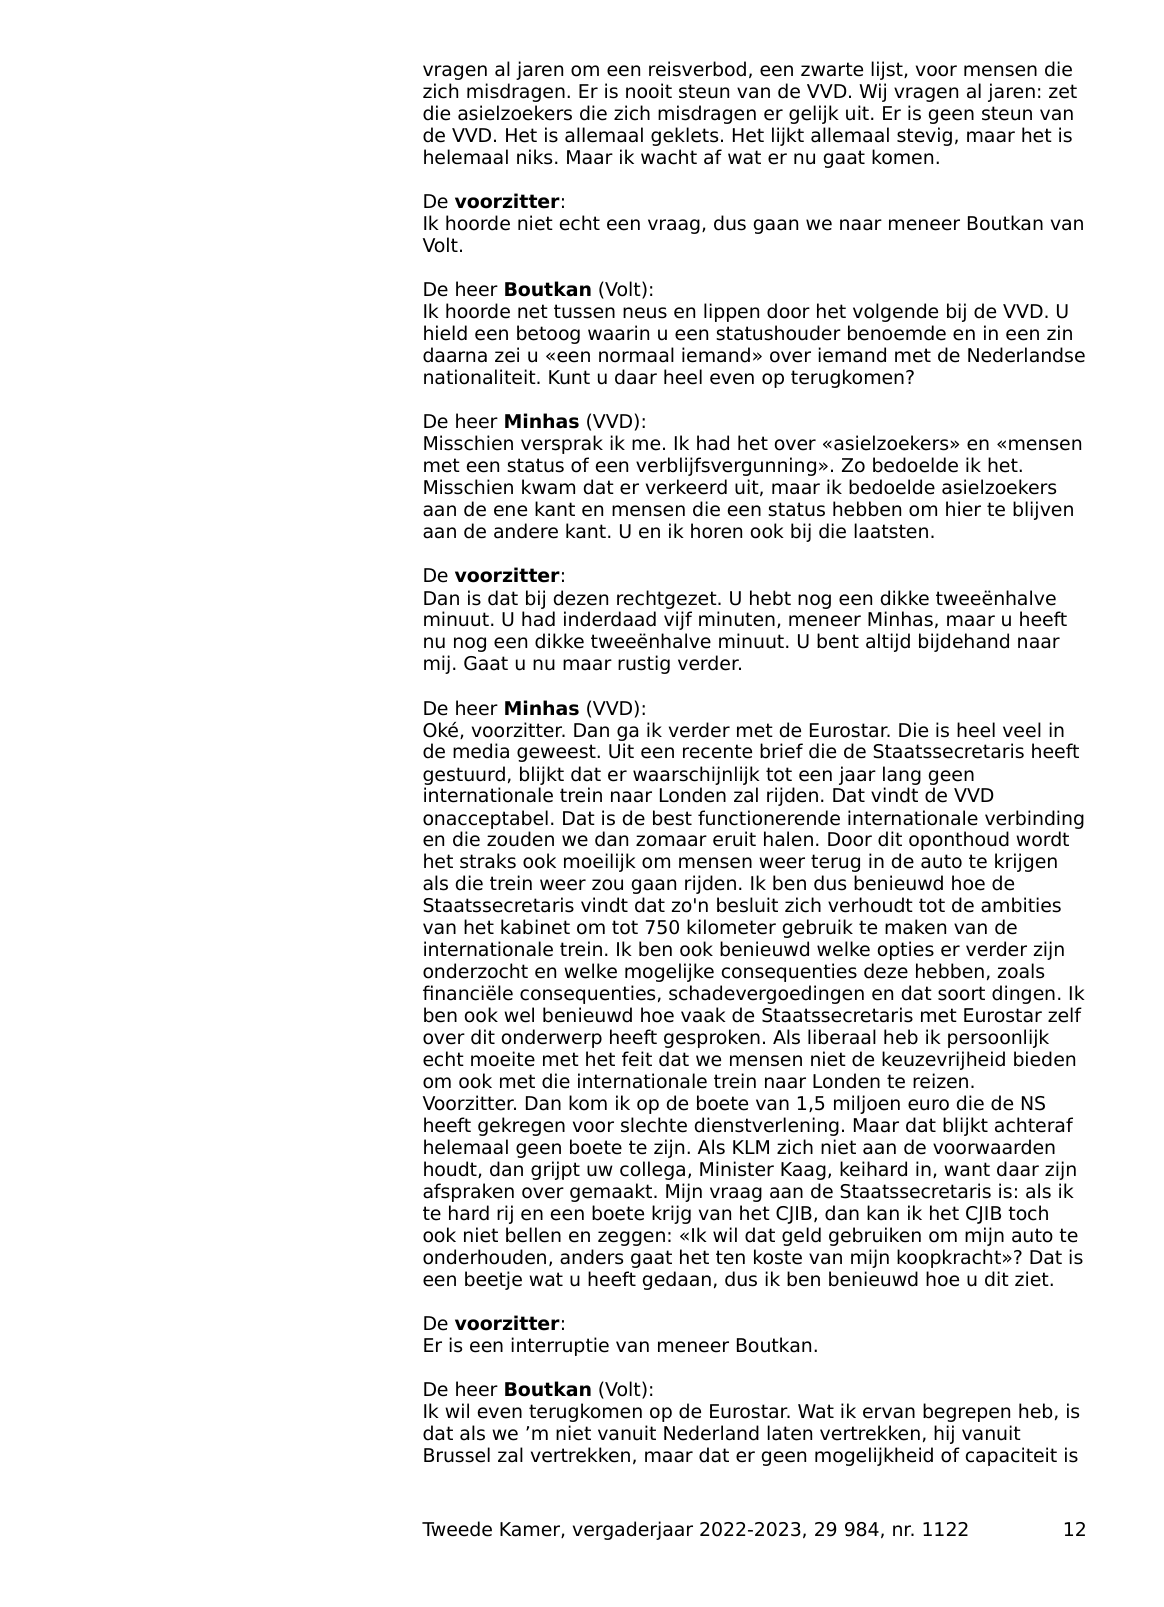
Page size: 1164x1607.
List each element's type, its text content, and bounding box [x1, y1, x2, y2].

text De voorzitter: [422, 1313, 1087, 1335]
text De heer Boutkan (Volt): [422, 279, 1087, 301]
text De voorzitter: [422, 191, 1087, 213]
text Misschien versprak ik me. Ik had het over «asielzoekers» en «mensen met een status of een verblijfsvergunning». Zo bedoelde ik het. Misschien kwam dat er verkeerd uit, maar ik bedoelde asielzoekers aan de ene kant en mensen die een status hebben om hier te blijven aan de andere kant. U en ik horen ook bij die laatsten. [422, 433, 1087, 543]
text Er is een interruptie van meneer Boutkan. [422, 1335, 1087, 1357]
text De voorzitter: [422, 565, 1087, 587]
text Ik hoorde niet echt een vraag, dus gaan we naar meneer Boutkan van Volt. [422, 213, 1087, 257]
text Voorzitter. Dan kom ik op de boete van 1,5 miljoen euro die de NS heeft gekregen voor slechte dienstverlening. Maar dat blijkt achteraf helemaal geen boete te zijn. Als KLM zich niet aan de voorwaarden houdt, dan grijpt uw collega, Minister Kaag, keihard in, want daar zijn afspraken over gemaakt. Mijn vraag aan de Staatssecretaris is: als ik te hard rij en een boete krijg van het CJIB, dan kan ik het CJIB toch ook niet bellen en zeggen: «Ik wil dat geld gebruiken om mijn auto te onderhouden, anders gaat het ten koste van mijn koopkracht»? Dat is een beetje wat u heeft gedaan, dus ik ben benieuwd hoe u dit ziet. [422, 1093, 1087, 1291]
text Ik wil even terugkomen op de Eurostar. Wat ik ervan begrepen heb, is dat als we ’m niet vanuit Nederland laten vertrekken, hij vanuit Brussel zal vertrekken, maar dat er geen mogelijkheid of capaciteit is [422, 1401, 1087, 1467]
text Oké, voorzitter. Dan ga ik verder met de Eurostar. Die is heel veel in de media geweest. Uit een recente brief die de Staatssecretaris heeft gestuurd, blijkt dat er waarschijnlijk tot een jaar lang geen internationale trein naar Londen zal rijden. Dat vindt de VVD onacceptabel. Dat is de best functionerende internationale verbinding en die zouden we dan zomaar eruit halen. Door dit oponthoud wordt het straks ook moeilijk om mensen weer terug in de auto te krijgen als die trein weer zou gaan rijden. Ik ben dus benieuwd hoe de Staatssecretaris vindt dat zo'n besluit zich verhoudt tot de ambities van het kabinet om tot 750 kilometer gebruik te maken van de internationale trein. Ik ben ook benieuwd welke opties er verder zijn onderzocht en welke mogelijke consequenties deze hebben, zoals financiële consequenties, schadevergoedingen en dat soort dingen. Ik ben ook wel benieuwd hoe vaak de Staatssecretaris met Eurostar zelf over dit onderwerp heeft gesproken. Als liberaal heb ik persoonlijk echt moeite met het feit dat we mensen niet de keuzevrijheid bieden om ook met die internationale trein naar Londen te reizen. [422, 719, 1087, 1093]
text vragen al jaren om een reisverbod, een zwarte lijst, voor mensen die zich misdragen. Er is nooit steun van de VVD. Wij vragen al jaren: zet die asielzoekers die zich misdragen er gelijk uit. Er is geen steun van de VVD. Het is allemaal geklets. Het lijkt allemaal stevig, maar het is helemaal niks. Maar ik wacht af wat er nu gaat komen. [422, 59, 1087, 169]
text Dan is dat bij dezen rechtgezet. U hebt nog een dikke tweeënhalve minuut. U had inderdaad vijf minuten, meneer Minhas, maar u heeft nu nog een dikke tweeënhalve minuut. U bent altijd bijdehand naar mij. Gaat u nu maar rustig verder. [422, 587, 1087, 675]
text De heer Minhas (VVD): [422, 697, 1087, 719]
text Ik hoorde net tussen neus en lippen door het volgende bij de VVD. U hield een betoog waarin u een statushouder benoemde en in een zin daarna zei u «een normaal iemand» over iemand met de Nederlandse nationaliteit. Kunt u daar heel even op terugkomen? [422, 301, 1087, 389]
text De heer Minhas (VVD): [422, 411, 1087, 433]
text De heer Boutkan (Volt): [422, 1379, 1087, 1401]
